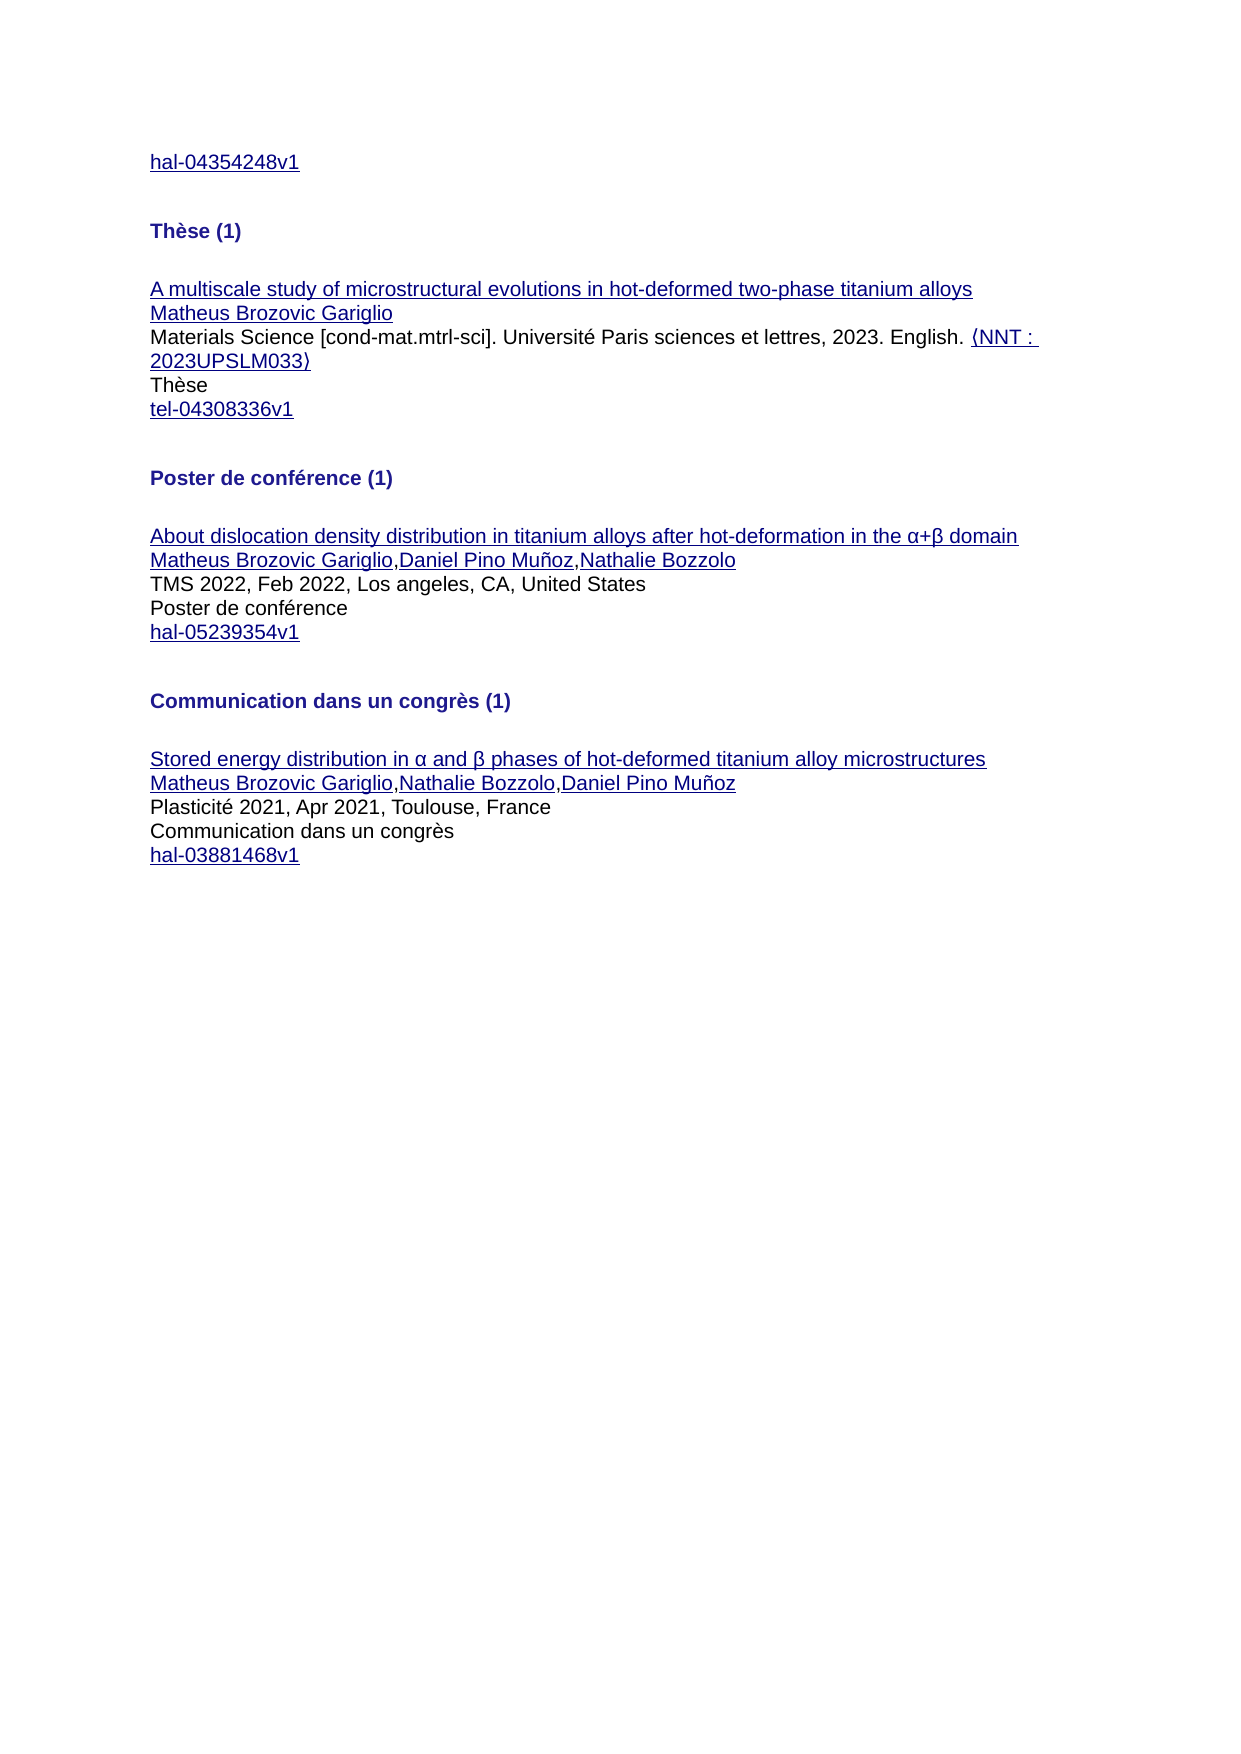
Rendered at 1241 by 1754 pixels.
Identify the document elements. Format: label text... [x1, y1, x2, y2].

subtitle Communication dans un congrès (1) [150, 688, 1090, 712]
table_header hal-04354248v1 [150, 150, 1090, 174]
table_header About dislocation density distribution in titanium alloys after hot-deformation in the α+β domain Matheus Brozovic Gariglio,Daniel Pino Muñoz,Nathalie Bozzolo TMS 2022, Feb 2022, Los angeles, CA, United States Poster de conférence hal-05239354v1 [150, 524, 1090, 644]
subtitle Thèse (1) [150, 219, 1090, 243]
table_header Stored energy distribution in α and β phases of hot-deformed titanium alloy microstructures Matheus Brozovic Gariglio,Nathalie Bozzolo,Daniel Pino Muñoz Plasticité 2021, Apr 2021, Toulouse, France Communication dans un congrès hal-03881468v1 [150, 747, 1090, 867]
table_header A multiscale study of microstructural evolutions in hot-deformed two-phase titanium alloys Matheus Brozovic Gariglio Materials Science [cond-mat.mtrl-sci]. Université Paris sciences et lettres, 2023. English. ⟨NNT : 2023UPSLM033⟩ Thèse tel-04308336v1 [150, 277, 1090, 421]
subtitle Poster de conférence (1) [150, 466, 1090, 489]
